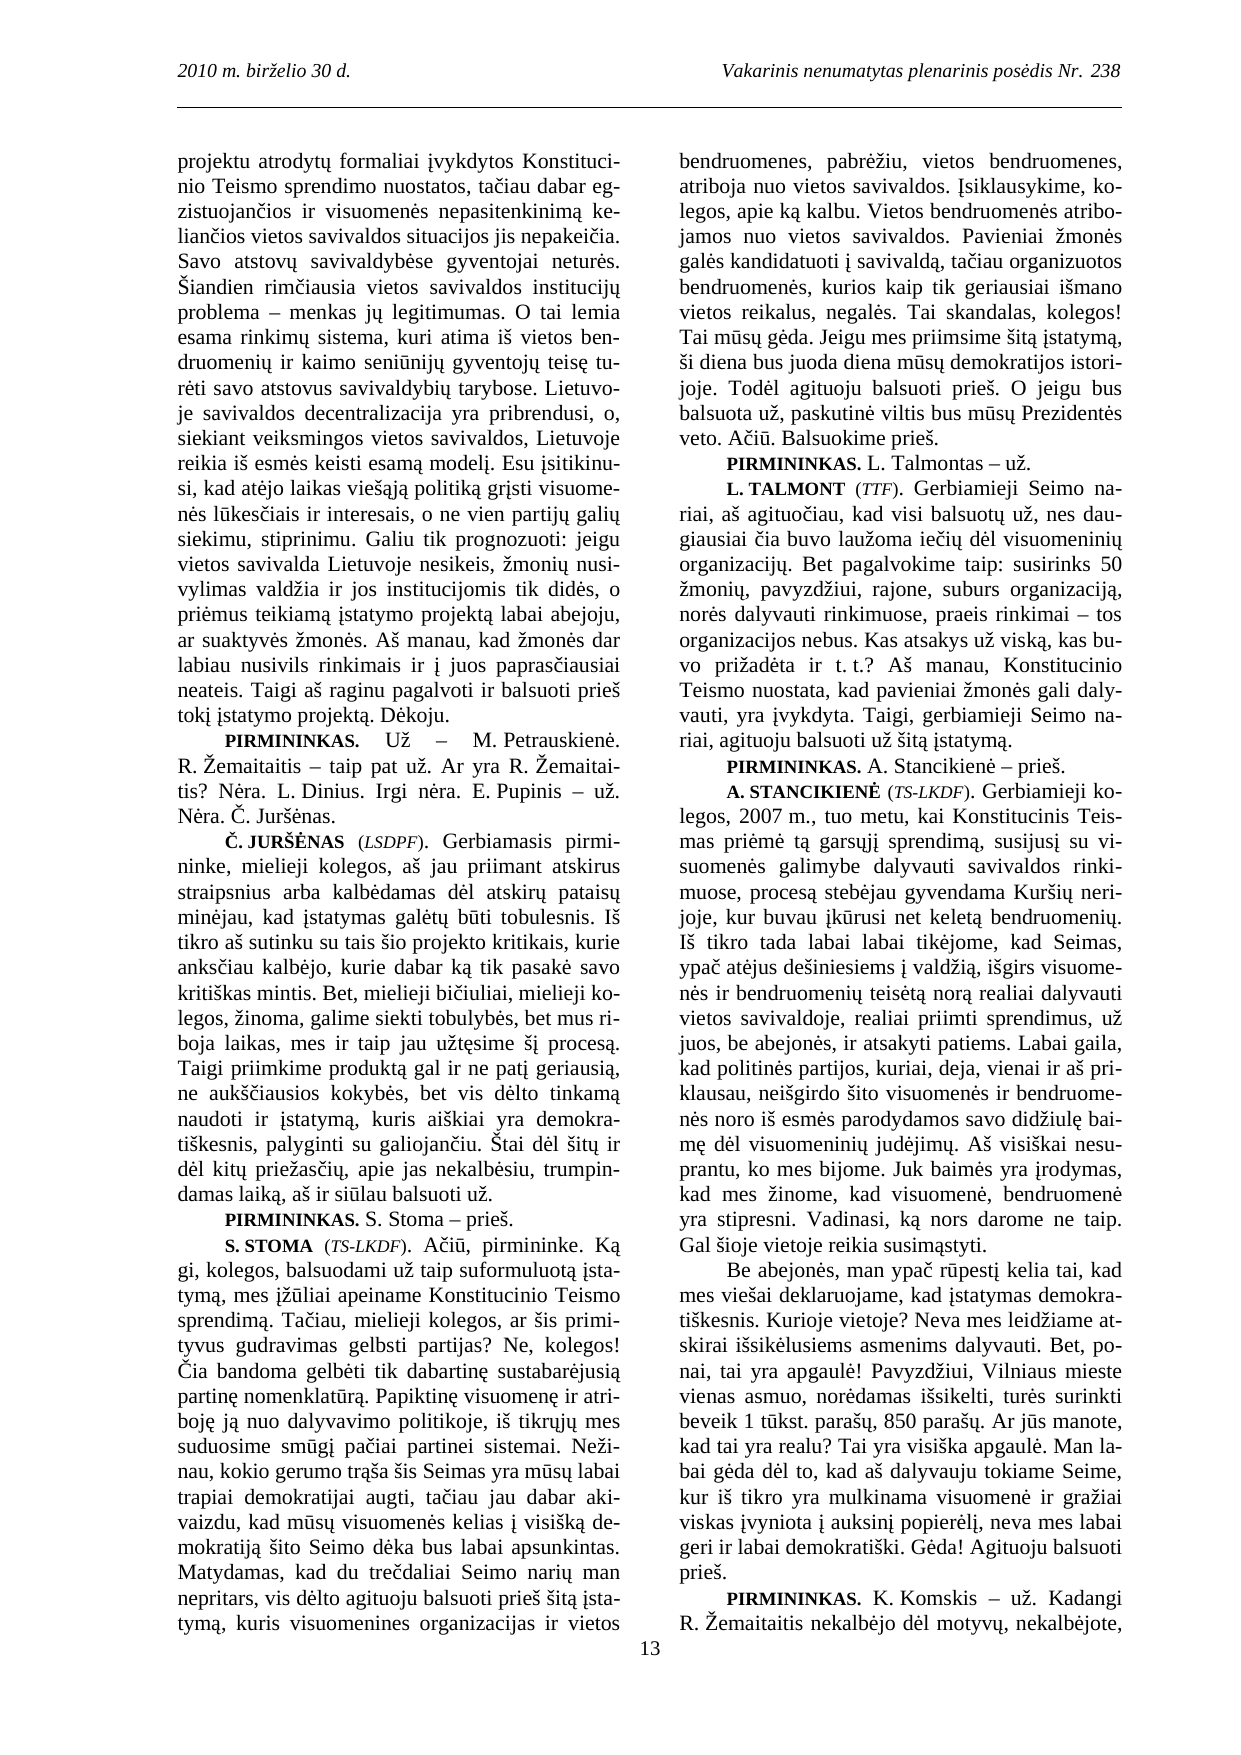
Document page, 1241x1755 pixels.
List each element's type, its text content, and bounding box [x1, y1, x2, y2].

text L. TALMONT (TTF). Ger­bia­mie­ji Sei­mo na­riai, aš agi­tuo­čiau, kad vi­si bal­suo­tų už, nes dau­giau­siai čia bu­vo lau­žo­ma ie­čių dėl vi­suo­me­ni­nių or­ga­ni­za­ci­jų. Bet pa­gal­vo­ki­me taip: su­si­rinks 50 žmo­nių, pa­vyz­džiui, ra­jo­ne, su­burs or­ga­ni­za­ci­ją, no­rės da­ly­vau­ti rin­ki­muo­se, pra­eis rin­ki­mai – tos or­ga­ni­za­ci­jos ne­bus. Kas at­sa­kys už vis­ką, kas bu­vo pri­ža­dė­ta ir t. t.? Aš ma­nau, Kon­sti­tu­ci­nio Teis­mo nuo­sta­ta, kad pa­vie­niai žmo­nės ga­li da­ly­vau­ti, yra įvyk­dy­ta. Tai­gi, ger­bia­mie­ji Sei­mo na­riai, agi­tuo­ju bal­suo­ti už ši­tą įsta­ty­mą. [679, 475, 1122, 753]
text A. STANCIKIENĖ (TS-LKDF). Ger­bia­mie­ji ko­le­gos, 2007 m., tuo me­tu, kai Kon­sti­tu­ci­nis Teis­mas pri­ėmė tą gar­sų­jį spren­di­mą, su­si­ju­sį su vi­suo­me­nės ga­li­my­be da­ly­vau­ti sa­vi­val­dos rin­ki­muo­se, pro­ce­są ste­bė­jau gy­ven­da­ma Kur­šių ne­ri­jo­je, kur bu­vau įkū­ru­si net ke­le­tą ben­druo­me­nių. Iš tik­ro ta­da la­bai la­bai ti­kė­jo­me, kad Sei­mas, ypač at­ėjus de­ši­nie­siems į val­džią, iš­girs vi­suo­me­nės ir ben­druo­me­nių tei­sė­tą no­rą re­a­liai da­ly­vau­ti vie­tos sa­vi­val­do­je, re­a­liai pri­im­ti spren­di­mus, už juos, be abe­jo­nės, ir at­sa­ky­ti pa­tiems. La­bai gai­la, kad po­li­ti­nės par­ti­jos, ku­riai, de­ja, vie­nai ir aš pri­klau­sau, ne­iš­gir­do ši­to vi­suo­me­nės ir ben­druo­me­nės no­ro iš es­mės pa­ro­dy­da­mos sa­vo di­džiu­lę bai­mę dėl vi­suo­me­ni­nių ju­dė­ji­mų. Aš vi­siš­kai ne­su­pran­tu, ko mes bi­jo­me. Juk bai­mės yra įro­dy­mas, kad mes ži­no­me, kad vi­suo­me­nė, ben­druo­me­nė yra stip­res­ni. Va­di­na­si, ką nors da­ro­me ne taip. Gal šio­je vie­to­je rei­kia su­si­mąs­ty­ti. [679, 778, 1122, 1257]
text Č. JURŠĖNAS (LSDPF). Ger­bia­ma­sis pir­mi­nin­ke, mie­lie­ji ko­le­gos, aš jau pri­imant at­ski­rus straips­nius ar­ba kal­bė­da­mas dėl at­ski­rų pa­tai­sų mi­nė­jau, kad įsta­ty­mas ga­lė­tų bū­ti to­bu­les­nis. Iš tik­ro aš su­tin­ku su tais šio pro­jek­to kri­ti­kais, ku­rie anks­čiau kal­bė­jo, ku­rie da­bar ką tik pa­sa­kė sa­vo kri­tiš­kas min­tis. Bet, mie­lie­ji bi­čiu­liai, mie­lie­ji ko­le­gos, ži­no­ma, ga­li­me siek­ti to­bu­ly­bės, bet mus ri­bo­ja lai­kas, mes ir taip jau už­tę­si­me šį pro­ce­są. Tai­gi pri­im­ki­me pro­duk­tą gal ir ne pa­tį ge­riau­sią, ne aukš­čiau­sios ko­ky­bės, bet vis dėl­to tin­ka­mą nau­do­ti ir įsta­ty­mą, ku­ris aiš­kiai yra de­mo­kra­tiškesnis, pa­ly­gin­ti su ga­lio­jan­čiu. Štai dėl ši­tų ir dėl ki­tų prie­žas­čių, apie jas ne­kal­bė­siu, trum­pin­da­mas lai­ką, aš ir siū­lau bal­suo­ti už. [177, 828, 620, 1206]
text Be abe­jo­nės, man ypač rū­pes­tį ke­lia tai, kad mes vie­šai de­kla­ruo­ja­me, kad įsta­ty­mas de­mo­kra­tiškesnis. Ku­rio­je vie­to­je? Ne­va mes lei­džia­me at­ski­rai iš­si­kė­lu­siems as­me­nims da­ly­vau­ti. Bet, po­nai, tai yra ap­gau­lė! Pa­vyz­džiui, Vil­niaus mies­te vie­nas as­muo, no­rė­da­mas iš­si­kel­ti, tu­rės su­rink­ti be­veik 1 tūkst. pa­ra­šų, 850 pa­ra­šų. Ar jūs ma­no­te, kad tai yra re­a­lu? Tai yra vi­siš­ka ap­gau­lė. Man la­bai gė­da dėl to, kad aš da­ly­vau­ju to­kia­me Sei­me, kur iš tik­ro yra mul­ki­na­ma vi­suo­me­nė ir gra­žiai vis­kas įvy­nio­ta į auk­si­nį po­pie­rė­lį, ne­va mes la­bai ge­ri ir la­bai de­mo­kra­tiški. Gė­da! Agi­tuo­ju bal­suo­ti prieš. [679, 1257, 1122, 1584]
text S. STOMA (TS-LKDF). Ačiū, pir­mi­nin­ke. Ką gi, ko­le­gos, bal­suo­da­mi už taip su­for­mu­luo­tą įsta­ty­mą, mes įžū­liai apei­na­me Kon­sti­tu­ci­nio Teis­mo spren­di­mą. Ta­čiau, mie­lie­ji ko­le­gos, ar šis pri­mi­ty­vus gud­ra­vi­mas gelbs­ti par­ti­jas? Ne, ko­le­gos! Čia ban­do­ma gel­bė­ti tik da­bar­ti­nę su­sta­ba­rė­ju­sią par­ti­nę no­men­kla­tū­rą. Pa­pik­ti­nę vi­suo­me­nę ir at­ri­bo­ję ją nuo da­ly­va­vi­mo po­li­ti­ko­je, iš tik­rų­jų mes su­duo­si­me smū­gį pa­čiai par­ti­nei sis­te­mai. Ne­ži­nau, ko­kio ge­ru­mo trą­ša šis Sei­mas yra mū­sų la­bai tra­piai de­mo­kra­tijai aug­ti, ta­čiau jau da­bar aki­vaiz­du, kad mū­sų vi­suo­me­nės ke­lias į vi­siš­ką de­mo­kra­tiją ši­to Sei­mo dė­ka bus la­bai ap­sun­kin­tas. Ma­ty­da­mas, kad du treč­da­liai Sei­mo na­rių man ne­pri­tars, vis dėl­to agi­tuo­ju bal­suo­ti prieš ši­tą įsta­ty­mą, ku­ris vi­suo­me­ni­nes or­ga­ni­za­ci­jas ir vie­tos [177, 1232, 620, 1635]
text pro­jek­tu at­ro­dy­tų for­ma­liai įvyk­dy­tos Kon­sti­tu­ci­nio Teis­mo spren­di­mo nuo­sta­tos, ta­čiau da­bar eg­zis­tuo­jan­čios ir vi­suo­me­nės ne­pa­si­ten­ki­ni­mą ke­lian­čios vie­tos sa­vi­val­dos si­tu­a­ci­jos jis ne­pa­kei­čia. Sa­vo at­sto­vų sa­vi­val­dy­bė­se gy­ven­to­jai ne­tu­rės. Šian­dien rim­čiau­sia vie­tos sa­vi­val­dos ins­ti­tu­ci­jų pro­ble­ma – men­kas jų le­gi­ti­mu­mas. O tai le­mia esa­ma rin­ki­mų sis­te­ma, ku­ri at­ima iš vie­tos ben­druo­me­nių ir kai­mo se­niū­ni­jų gy­ven­to­jų tei­sę tu­rė­ti sa­vo at­sto­vus sa­vi­val­dy­bių ta­ry­bo­se. Lie­tu­vo­je sa­vi­val­dos de­cen­tra­li­za­ci­ja yra pri­bren­du­si, o, sie­kiant veiks­min­gos vie­tos sa­vi­val­dos, Lie­tu­vo­je rei­kia iš es­mės keis­ti esa­mą mo­de­lį. Esu įsi­ti­ki­nu­si, kad at­ėjo lai­kas vie­šą­ją po­li­ti­ką grįs­ti vi­suo­me­nės lū­kes­čiais ir in­te­re­sais, o ne vien par­ti­jų ga­lių sie­ki­mu, stip­ri­ni­mu. Ga­liu tik prog­no­zuo­ti: jei­gu vie­tos sa­vi­val­da Lie­tu­vo­je ne­si­keis, žmo­nių nu­si­vy­li­mas val­džia ir jos ins­ti­tu­ci­jo­mis tik di­dės, o pri­ėmus tei­kia­mą įsta­ty­mo pro­jek­tą la­bai abe­jo­ju, ar su­ak­ty­vės žmo­nės. Aš ma­nau, kad žmo­nės dar la­biau nu­si­vils rin­ki­mais ir į juos pa­pras­čiau­siai ne­at­eis. Tai­gi aš ra­gi­nu pa­gal­vo­ti ir bal­suo­ti prieš to­kį įsta­ty­mo pro­jek­tą. Dė­ko­ju. [177, 148, 620, 727]
text ben­druo­me­nes, pa­brė­žiu, vie­tos ben­druo­me­nes, at­ri­bo­ja nuo vie­tos sa­vi­val­dos. Įsi­klau­sy­ki­me, ko­le­gos, apie ką kal­bu. Vie­tos ben­druo­me­nės at­ri­bo­ja­mos nuo vie­tos sa­vi­val­dos. Pa­vie­niai žmo­nės ga­lės kan­di­da­tuo­ti į sa­vi­val­dą, ta­čiau or­ga­ni­zuo­tos ben­druo­me­nės, ku­rios kaip tik ge­riau­siai iš­ma­no vie­tos rei­ka­lus, ne­ga­lės. Tai skan­da­las, ko­le­gos! Tai mū­sų gė­da. Jei­gu mes pri­im­si­me ši­tą įsta­ty­mą, ši die­na bus juo­da die­na mū­sų de­mo­kra­tijos is­to­ri­jo­je. To­dėl agi­tuo­ju bal­suo­ti prieš. O jei­gu bus bal­suo­ta už, pas­ku­ti­nė vil­tis bus mū­sų Pre­zi­den­tės ve­to. Ačiū. Bal­suo­ki­me prieš. [679, 148, 1122, 450]
text PIRMININKAS. L. Tal­mon­tas – už. [679, 450, 1122, 475]
text PIRMININKAS. S. Sto­ma – prieš. [177, 1206, 620, 1232]
text PIRMININKAS. A. Stan­ci­kie­nė – prieš. [679, 753, 1122, 778]
text PIRMININKAS. Už – M. Pet­raus­kie­nė. R. Že­mai­tai­tis – taip pat už. Ar yra R. Že­mai­tai­tis? Nė­ra. L. Di­nius. Ir­gi nė­ra. E. Pu­pi­nis – už. Nė­ra. Č. Jur­šė­nas. [177, 727, 620, 828]
text PIRMININKAS. K. Koms­kis – už. Ka­dan­gi R. Že­mai­tai­tis ne­kal­bė­jo dėl mo­ty­vų, ne­kal­bė­jo­te, [679, 1584, 1122, 1635]
